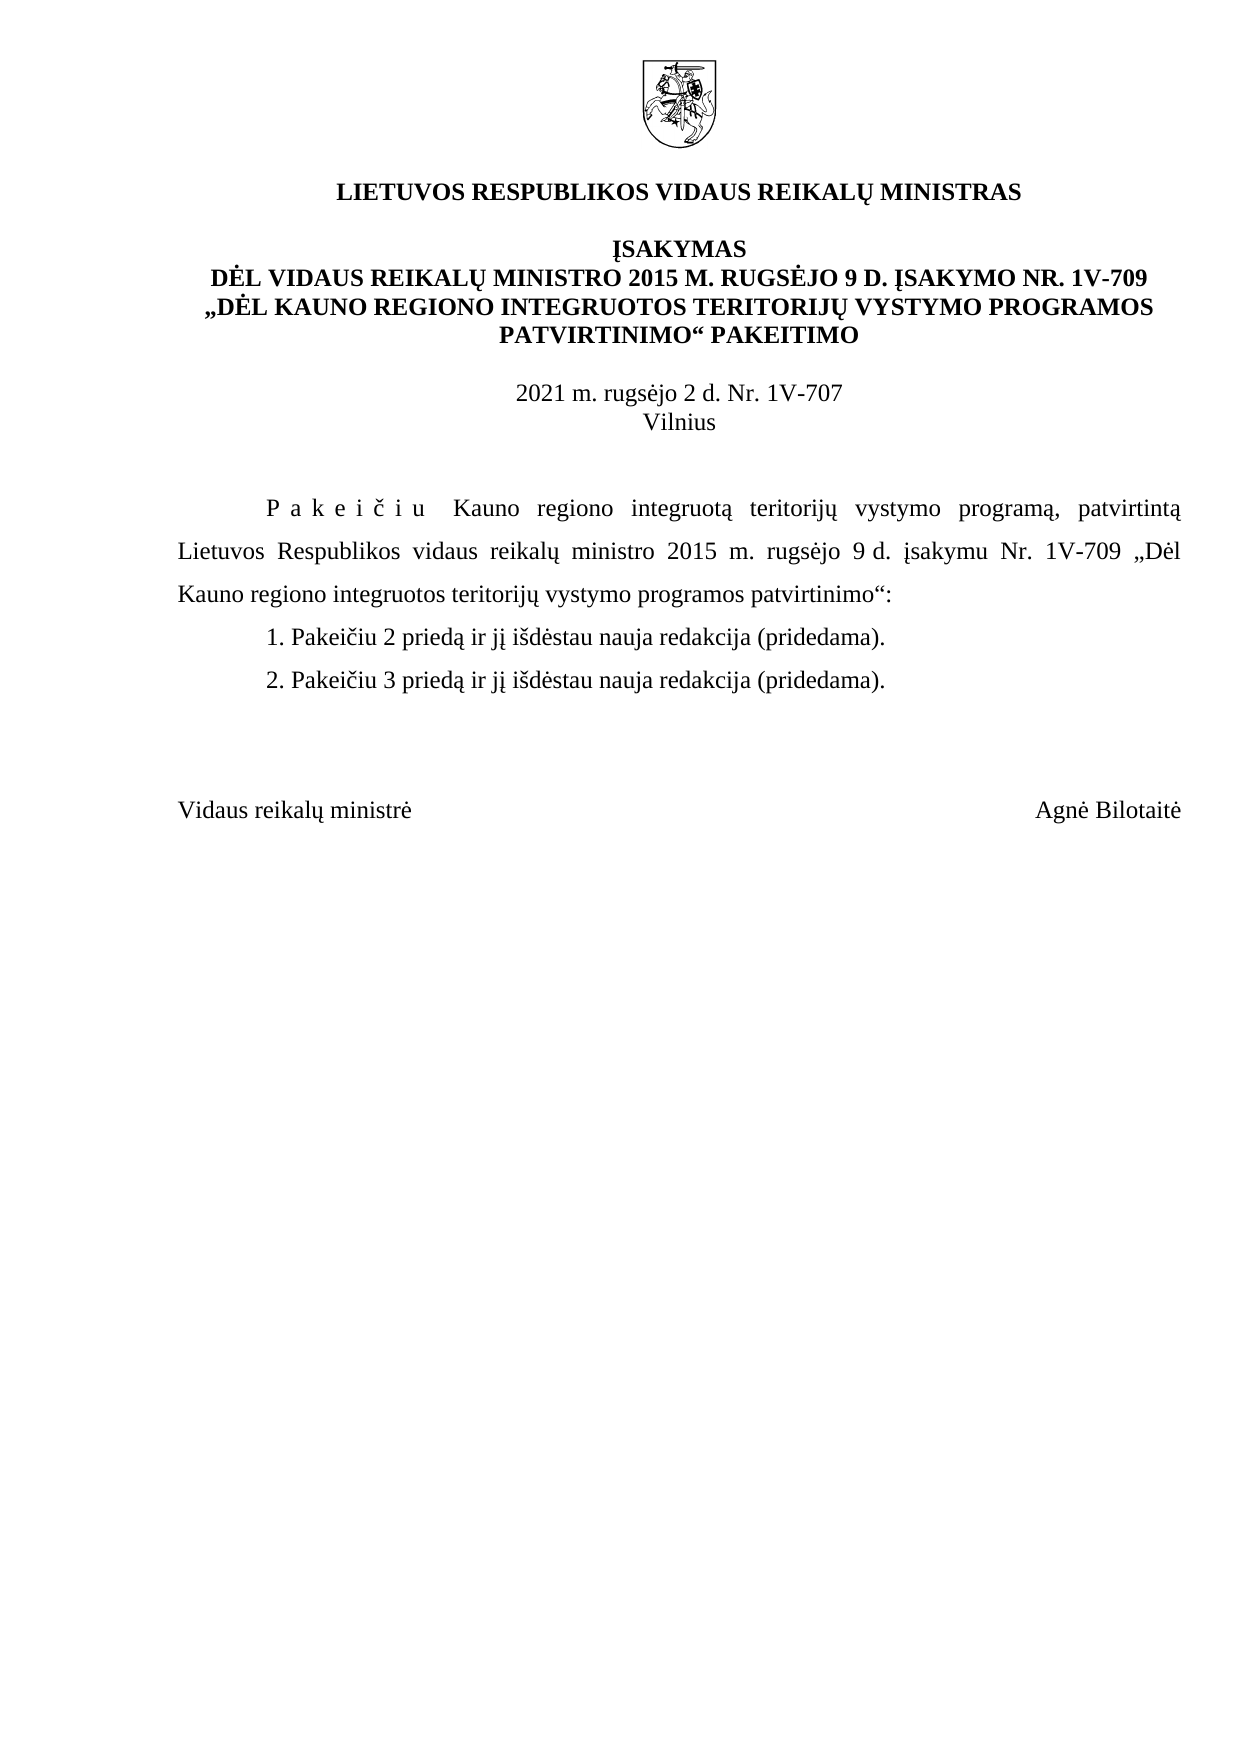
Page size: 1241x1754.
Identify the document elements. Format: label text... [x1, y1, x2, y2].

text Vilnius [177, 407, 1181, 436]
text Pakeičiu Kauno regiono integruotą teritorijų vystymo programą, patvirtintą Lietuvos Respublikos vidaus reikalų ministro 2015 m. rugsėjo 9 d. įsakymu Nr. 1V-709 „Dėl Kauno regiono integruotos teritorijų vystymo programos patvirtinimo“: [177, 493, 1181, 608]
text LIETUVOS RESPUBLIKOS VIDAUS REIKALŲ MINISTRAS [177, 177, 1181, 206]
text Vidaus reikalų ministrė Agnė Bilotaitė [177, 795, 1181, 824]
text 1. Pakeičiu 2 priedą ir jį išdėstau nauja redakcija (pridedama). [177, 622, 1181, 651]
text ĮSAKYMAS [177, 234, 1181, 263]
text 2. Pakeičiu 3 priedą ir jį išdėstau nauja redakcija (pridedama). [177, 666, 1181, 694]
text 2021 m. rugsėjo 2 d. Nr. 1V-707 [177, 378, 1181, 407]
text DĖL vidaus reikalų ministro 2015 m. rugsėjo 9 d. įsakymo Nr. 1V-709 „DĖL KAUNO REGIONO INTEGRUOTOS TERITORIJŲ VYSTYMO PROGRAMOS PATVIRTINIMO“ PAKEITIMO [177, 263, 1181, 349]
